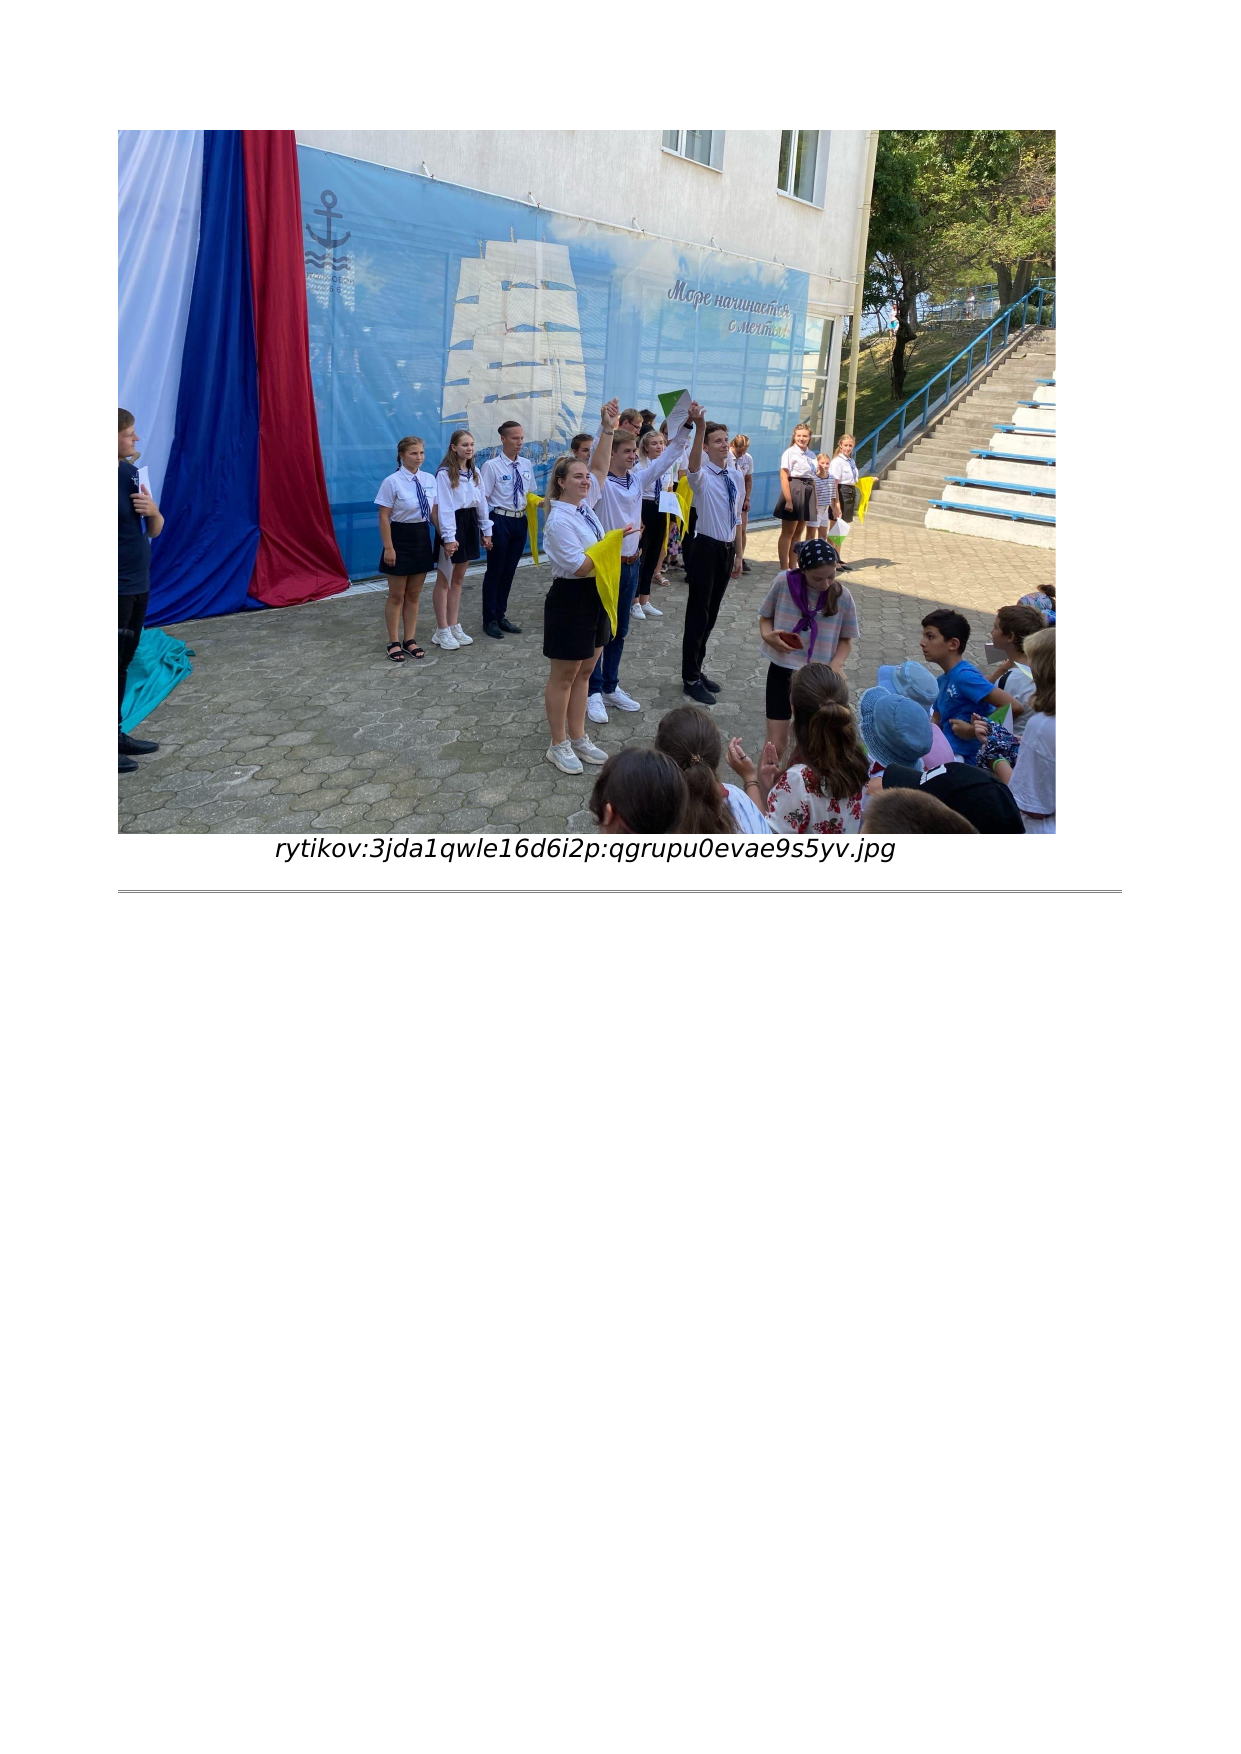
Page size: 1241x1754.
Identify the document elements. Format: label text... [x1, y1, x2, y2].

picture [118, 130, 1056, 834]
text rytikov:3jda1qwle16d6i2p:qgrupu0evae9s5yv.jpg [118, 834, 1056, 863]
